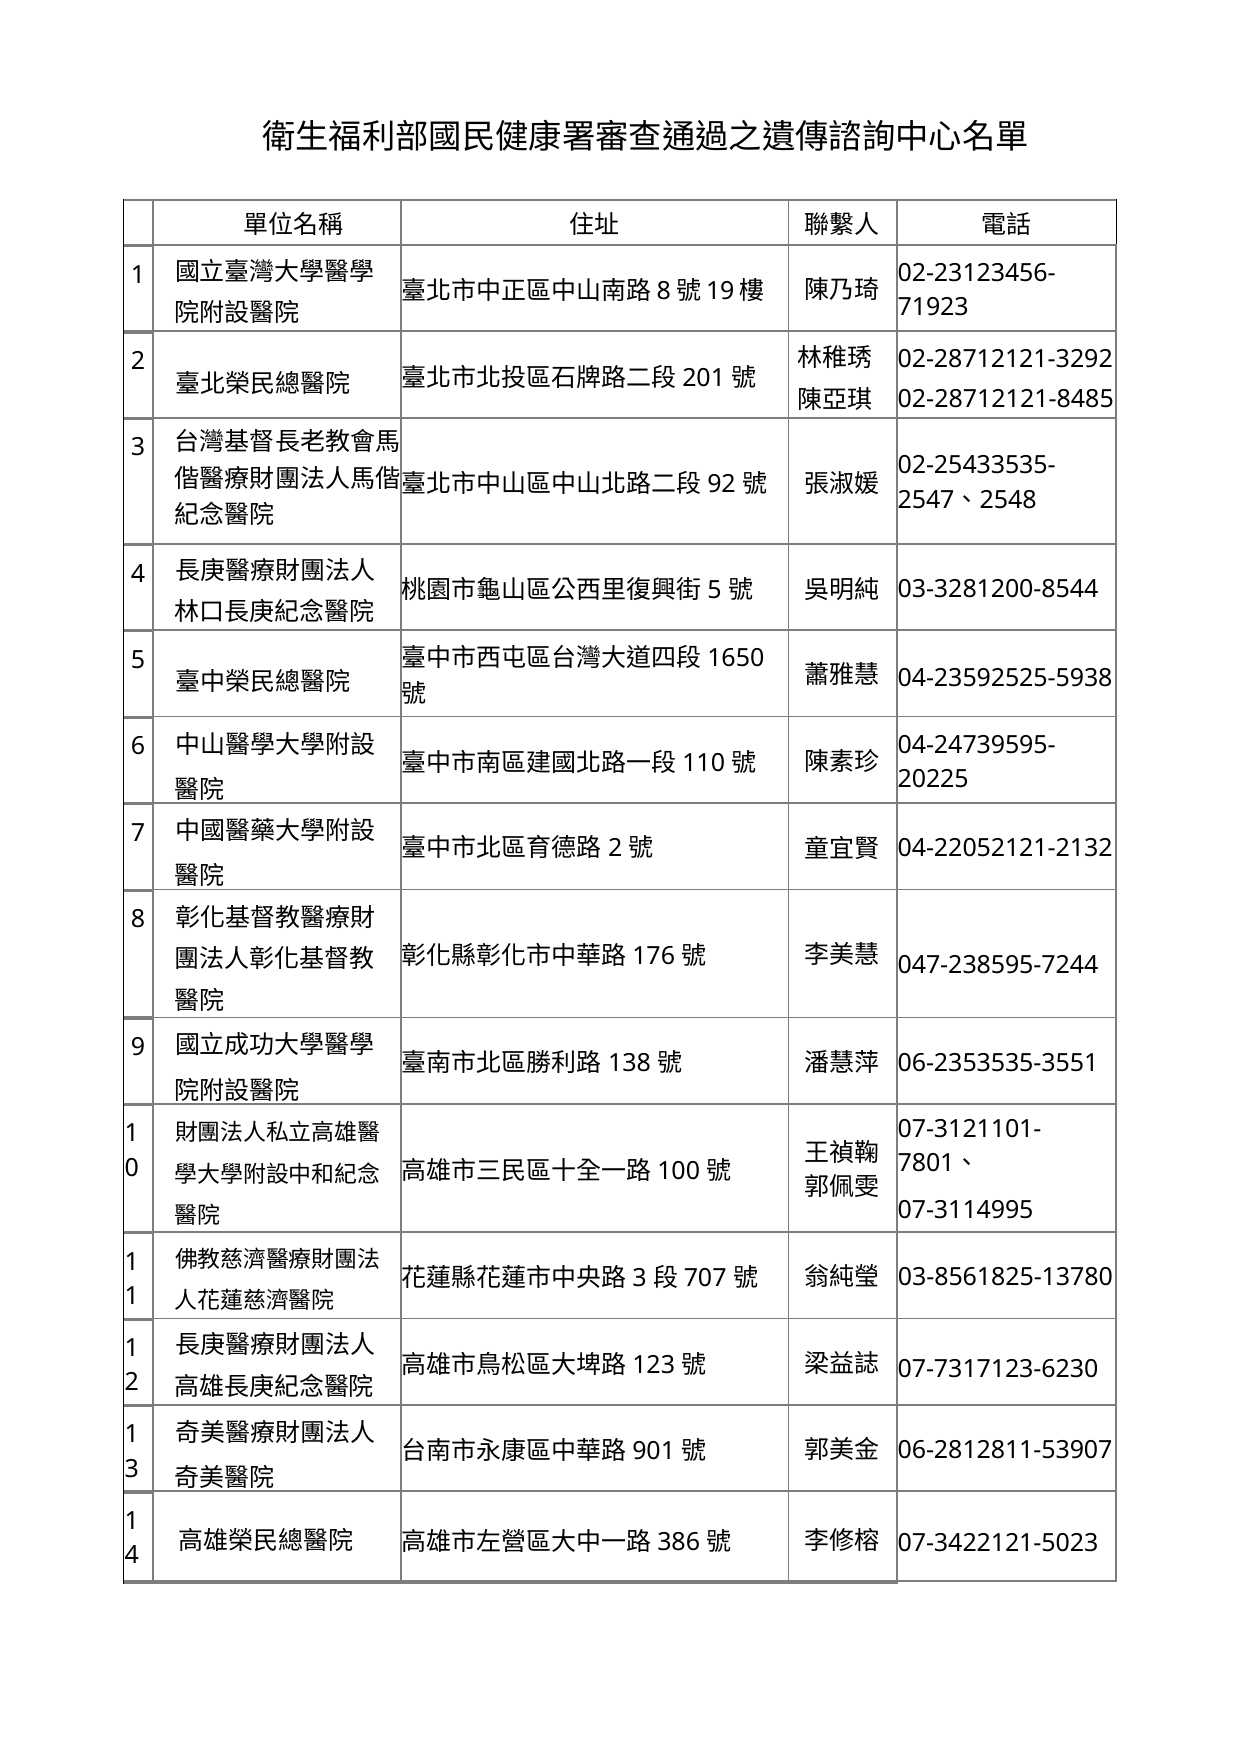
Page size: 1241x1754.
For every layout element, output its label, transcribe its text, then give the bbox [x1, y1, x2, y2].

table_cell 桃園市龜山區公西里復興街 5 號 [402, 545, 788, 629]
table_cell 陳乃琦 [789, 246, 896, 330]
table_cell 李修榕 [789, 1492, 896, 1580]
table_cell 財團法人私立高雄醫 學大學附設中和紀念 醫院 [154, 1105, 400, 1231]
table_cell 臺北榮民總醫院 [154, 332, 400, 417]
table_header 聯繫人 [789, 201, 896, 244]
table_cell 5 [124, 632, 152, 716]
table_cell 04-22052121-2132 [898, 804, 1115, 888]
table_cell 中國醫藥大學附設 醫院 [154, 804, 400, 888]
table_cell 高雄榮民總醫院 [154, 1492, 400, 1580]
table_cell 國立臺灣大學醫學 院附設醫院 [154, 246, 400, 330]
table_cell 047-238595-7244 [898, 890, 1115, 1016]
table_cell 王禎鞠 郭佩雯 [789, 1105, 896, 1231]
table_cell 臺中市北區育德路 2 號 [402, 804, 788, 888]
table_cell 彰化縣彰化市中華路 176 號 [402, 890, 788, 1016]
table_cell 03-3281200-8544 [898, 545, 1115, 629]
table_header 單位名稱 [154, 201, 400, 244]
table_cell 臺中市南區建國北路一段 110 號 [402, 717, 788, 802]
table_cell 吳明純 [789, 545, 896, 629]
table_cell 03-8561825-13780 [898, 1233, 1115, 1317]
table_cell 彰化基督教醫療財 團法人彰化基督教 醫院 [154, 890, 400, 1016]
table_header 電話 [898, 201, 1116, 244]
table_cell 07-7317123-6230 [898, 1319, 1115, 1404]
table_cell 臺南市北區勝利路 138 號 [402, 1018, 788, 1103]
table_cell 1 [124, 247, 152, 330]
table_cell 02-28712121-3292 02-28712121-8485 [898, 332, 1115, 417]
text 衛生福利部國民健康署審查通過之遺傳諮詢中心名單 [262, 114, 1128, 157]
table_cell 翁純瑩 [789, 1233, 896, 1317]
table_cell 02-25433535-2547、2548 [898, 419, 1115, 543]
table_cell 梁益誌 [789, 1319, 896, 1404]
table_cell 06-2353535-3551 [898, 1018, 1115, 1103]
table_cell 07-3121101-7801、 07-3114995 [898, 1105, 1115, 1231]
table_cell 佛教慈濟醫療財團法 人花蓮慈濟醫院 [154, 1233, 400, 1317]
table_cell 陳素珍 [789, 717, 896, 802]
table_cell 奇美醫療財團法人 奇美醫院 [154, 1406, 400, 1490]
table_cell 臺北市中正區中山南路8號19樓 [402, 246, 788, 330]
table_cell 高雄市鳥松區大埤路 123 號 [402, 1319, 788, 1404]
table_cell 林稚琇 陳亞琪 [789, 332, 896, 417]
table_cell 長庚醫療財團法人 高雄長庚紀念醫院 [154, 1319, 400, 1404]
table_cell 04-24739595-20225 [898, 717, 1115, 802]
table_cell 13 [124, 1407, 152, 1490]
table_cell 童宜賢 [789, 804, 896, 888]
table_cell 高雄市三民區十全一路 100 號 [402, 1105, 788, 1231]
table_cell 7 [124, 805, 152, 888]
table_header [124, 201, 152, 244]
table_cell 6 [124, 719, 152, 802]
table_header 住址 [402, 201, 788, 244]
table_cell 台南市永康區中華路 901 號 [402, 1406, 788, 1490]
table_cell 11 [124, 1234, 152, 1317]
table_cell 臺中市西屯區台灣大道四段 1650 號 [402, 631, 788, 716]
table_cell 臺北市中山區中山北路二段 92 號 [402, 419, 788, 543]
table_cell 臺北市北投區石牌路二段 201 號 [402, 332, 788, 417]
table_cell 02-23123456-71923 [898, 246, 1115, 330]
table_cell 06-2812811-53907 [898, 1406, 1115, 1490]
table_cell 張淑媛 [789, 419, 896, 543]
table_cell 9 [124, 1020, 152, 1103]
table_cell 07-3422121-5023 [898, 1492, 1115, 1580]
table_cell 蕭雅慧 [789, 631, 896, 716]
table_cell 中山醫學大學附設 醫院 [154, 717, 400, 802]
table_cell 高雄市左營區大中一路 386 號 [402, 1492, 788, 1580]
table_cell 郭美金 [789, 1406, 896, 1490]
table_cell 李美慧 [789, 890, 896, 1016]
table_cell 14 [124, 1494, 152, 1580]
table_cell 2 [124, 334, 152, 417]
table_cell 台灣基督長老教會馬偕醫療財團法人馬偕紀念醫院 [154, 419, 400, 543]
table_cell 12 [124, 1321, 152, 1404]
table_cell 10 [124, 1106, 152, 1231]
table_cell 臺中榮民總醫院 [154, 631, 400, 716]
table_cell 花蓮縣花蓮市中央路 3 段 707 號 [402, 1233, 788, 1317]
table_cell 8 [124, 892, 152, 1016]
table_cell 04-23592525-5938 [898, 631, 1115, 716]
table_cell 國立成功大學醫學 院附設醫院 [154, 1018, 400, 1103]
table_cell 潘慧萍 [789, 1018, 896, 1103]
table_cell 長庚醫療財團法人 林口長庚紀念醫院 [154, 545, 400, 629]
table_cell 3 [124, 420, 152, 543]
table_cell 4 [124, 546, 152, 629]
